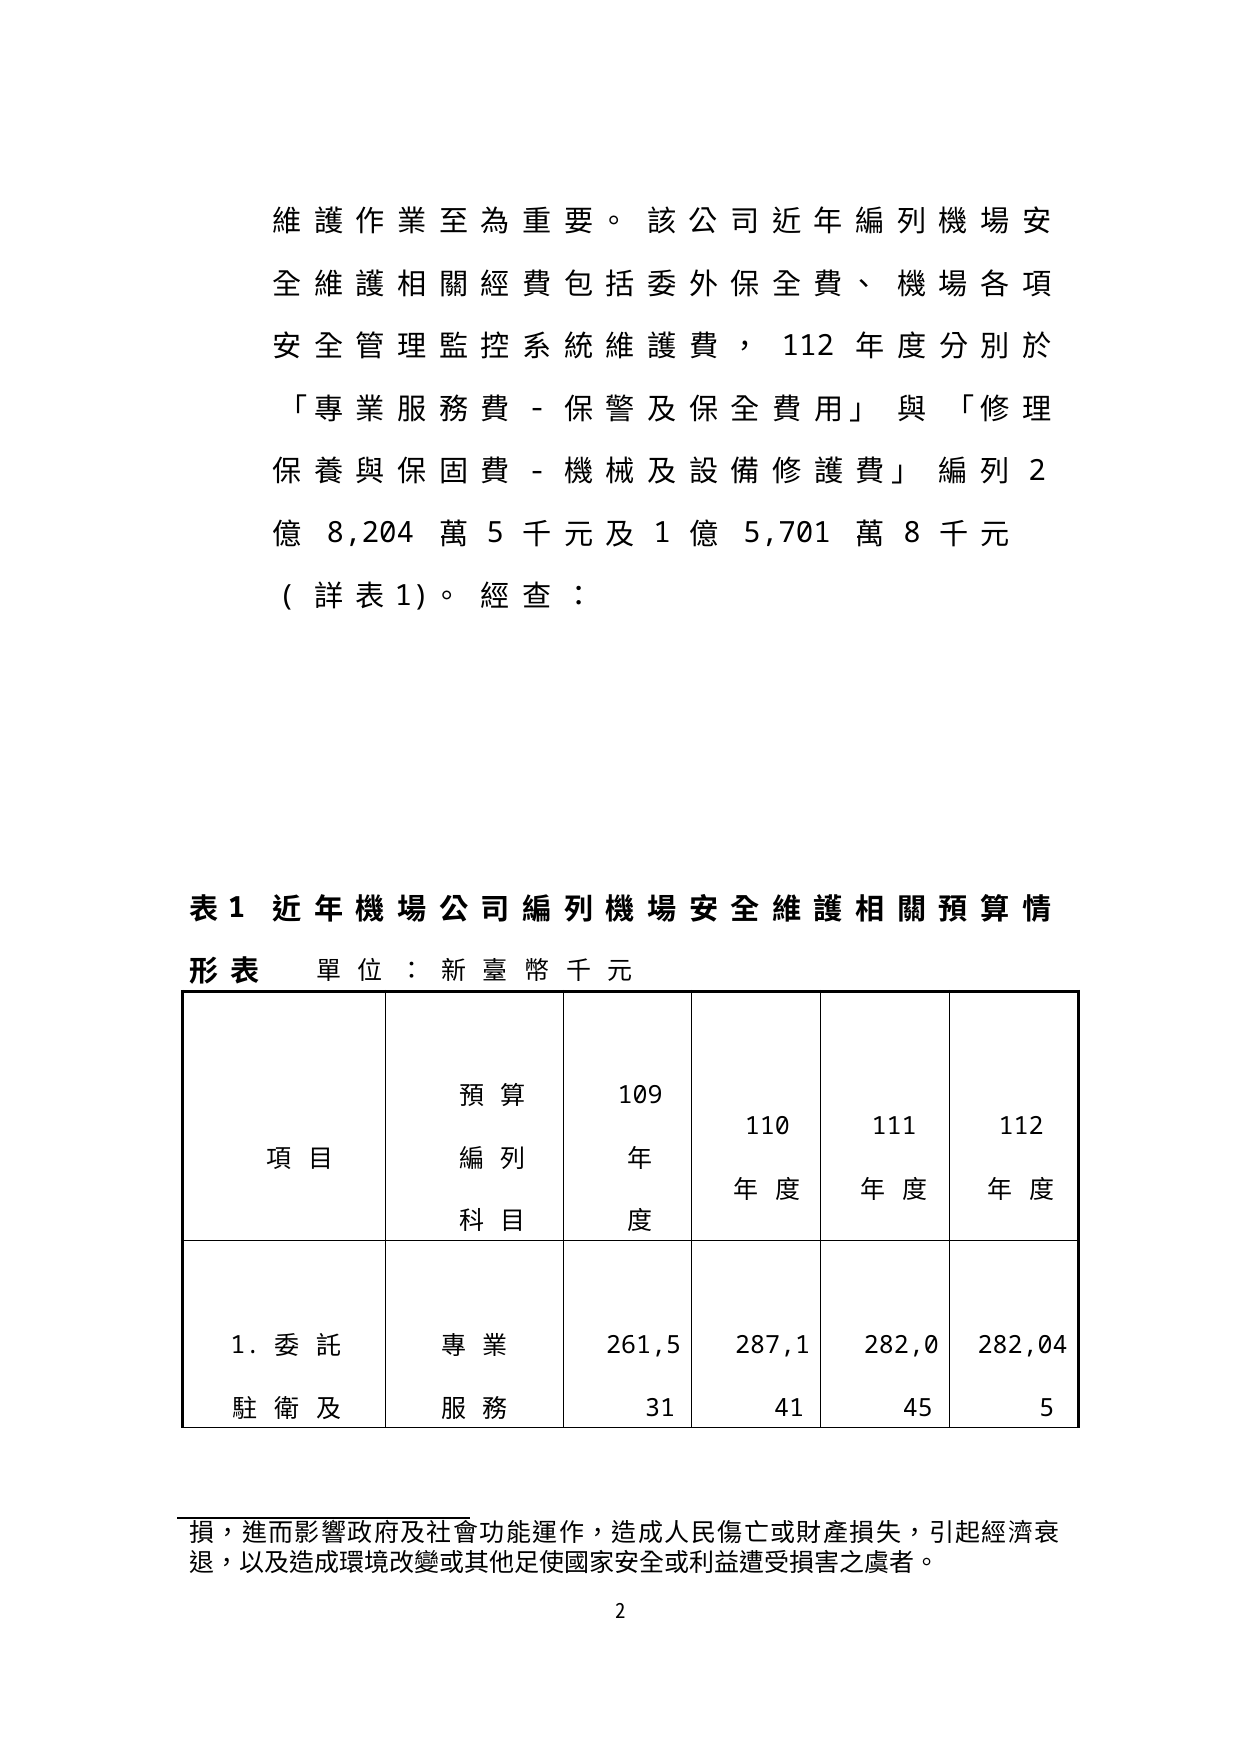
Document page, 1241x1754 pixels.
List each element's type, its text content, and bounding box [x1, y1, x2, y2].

table_header 110年度 [692, 993, 820, 1240]
table_cell 282,045 [821, 1241, 949, 1427]
text 維護作業至為重要。該公司近年編列機場安全維護相關經費包括委外保全費、機場各項安全管理監控系統維護費，112年度分別於「專業服務費-保警及保全費用」與「修理保養與保固費-機械及設備修護費」編列2億8,204萬5千元及1億5,701萬8千元(詳表1)。經查： [242, 177, 1058, 615]
text 表1 近年機場公司編列機場安全維護相關預算情形表 單位：新臺幣千元 [183, 865, 1058, 990]
table_cell 1.委託駐衛及 [184, 1241, 385, 1427]
table_header 項目 [184, 993, 385, 1240]
table_cell 287,141 [692, 1241, 820, 1427]
table_cell 282,045 [950, 1241, 1077, 1427]
table_header 109年度 [564, 993, 691, 1240]
table_cell 261,531 [564, 1241, 691, 1427]
table_header 預算編列科目 [386, 993, 563, 1240]
table_header 111年度 [821, 993, 949, 1240]
text 損，進而影響政府及社會功能運作，造成人民傷亡或財產損失，引起經濟衰退，以及造成環境改變或其他足使國家安全或利益遭受損害之虞者。 [170, 1518, 1063, 1577]
table_cell 專業服務 [386, 1241, 563, 1427]
table_header 112年度 [950, 993, 1077, 1240]
